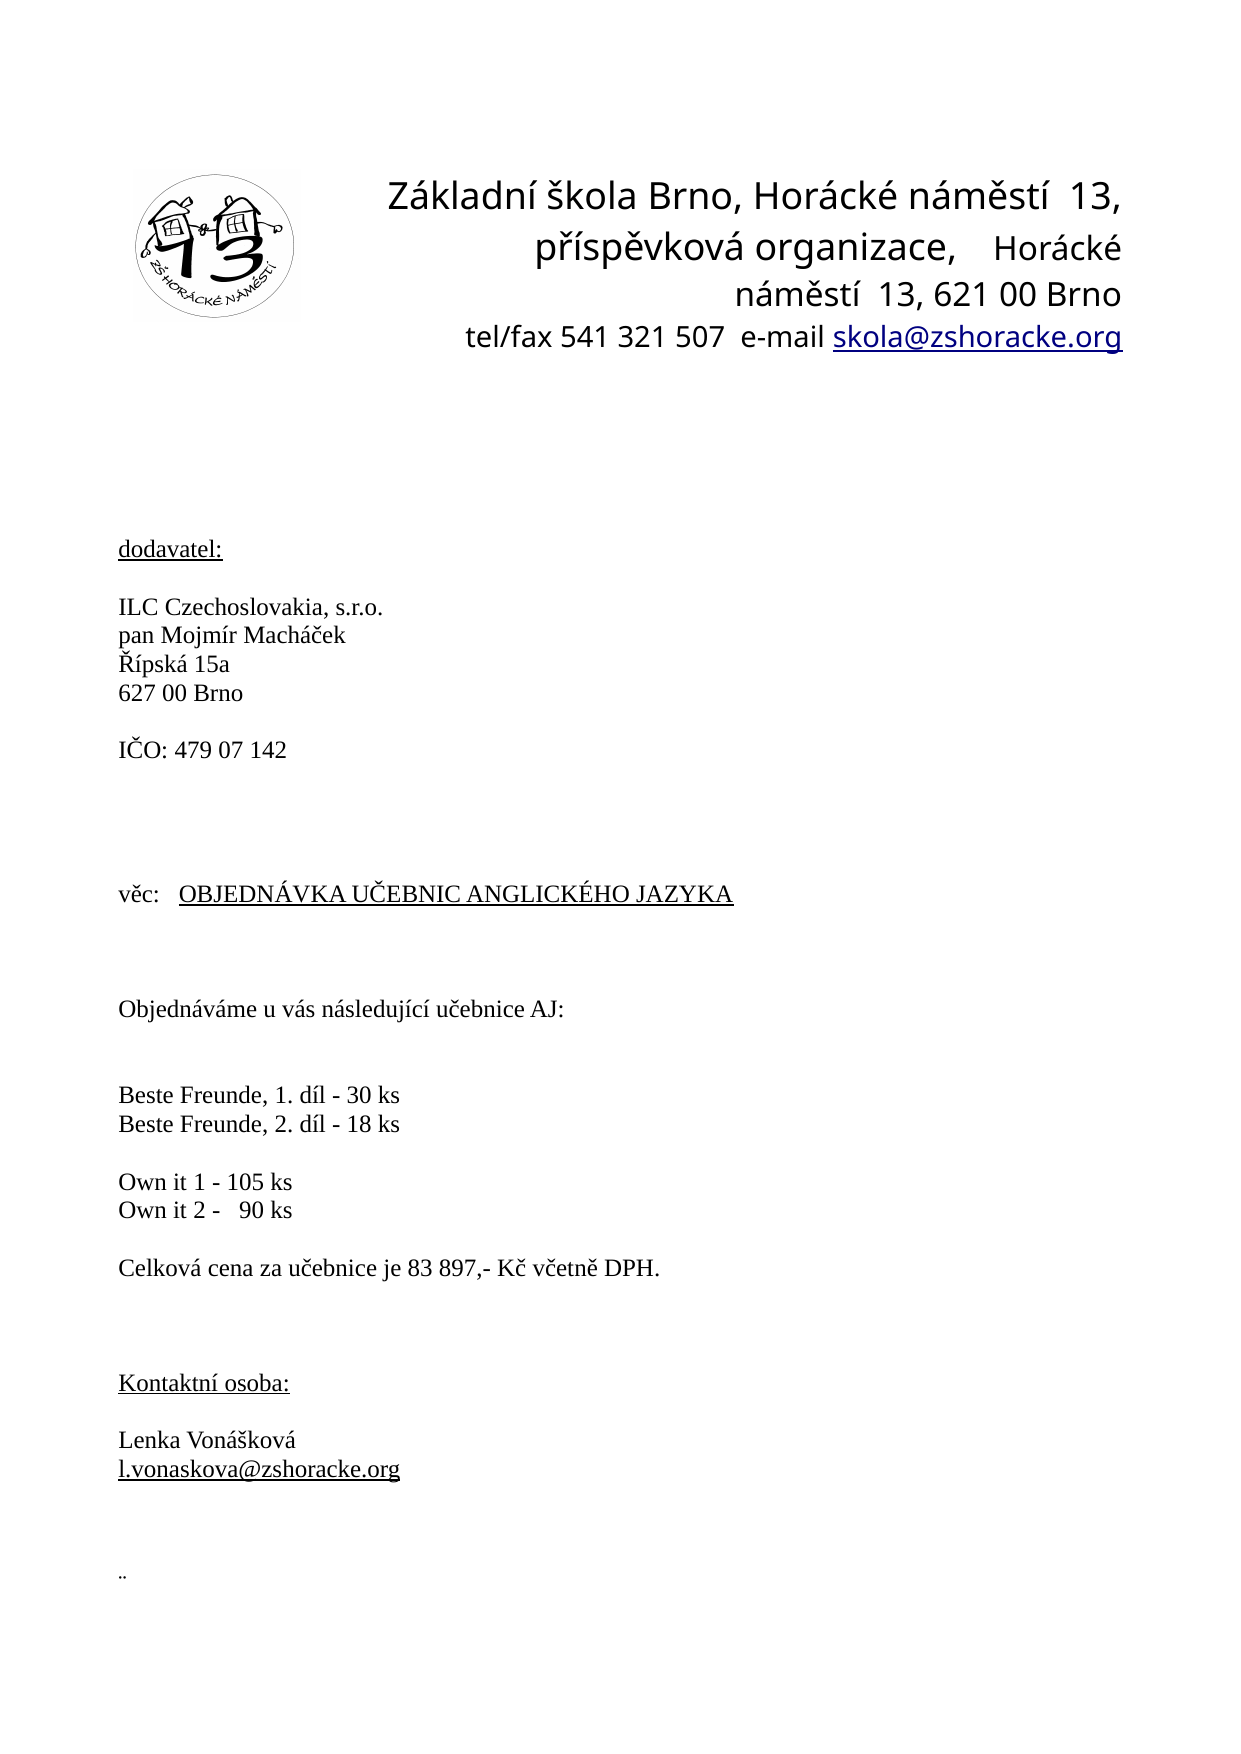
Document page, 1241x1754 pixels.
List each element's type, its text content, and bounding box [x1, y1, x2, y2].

text ILC Czechoslovakia, s.r.o. [118, 592, 1122, 621]
text příspěvková organizace, Horácké náměstí 13, 621 00 Brno [302, 220, 1122, 317]
text Základní škola Brno, Horácké náměstí 13, [302, 169, 1122, 220]
text l.vonaskova@zshoracke.org [118, 1454, 1122, 1483]
text Beste Freunde, 1. díl - 30 ks [118, 1081, 1122, 1109]
text Řípská 15a [118, 649, 1122, 678]
text 627 00 Brno [118, 678, 1122, 707]
text dodavatel: [118, 534, 1122, 563]
text Beste Freunde, 2. díl - 18 ks [118, 1109, 1122, 1138]
text Own it 1 - 105 ks [118, 1167, 1122, 1196]
picture [132, 169, 302, 322]
text IČO: 479 07 142 [118, 736, 1122, 764]
text Own it 2 - 90 ks [118, 1196, 1122, 1224]
text [118, 220, 132, 317]
text Objednáváme u vás následující učebnice AJ: [118, 994, 1122, 1023]
text Lenka Vonášková [118, 1426, 1122, 1454]
text Celková cena za učebnice je 83 897,- Kč včetně DPH. [118, 1253, 1122, 1282]
text věc: OBJEDNÁVKA UČEBNIC ANGLICKÉHO JAZYKA [118, 879, 1122, 908]
text ¨ [118, 1569, 1122, 1598]
text tel/fax 541 321 507 e-mail skola@zshoracke.org [118, 317, 1122, 356]
text pan Mojmír Macháček [118, 621, 1122, 649]
text Kontaktní osoba: [118, 1368, 1122, 1397]
